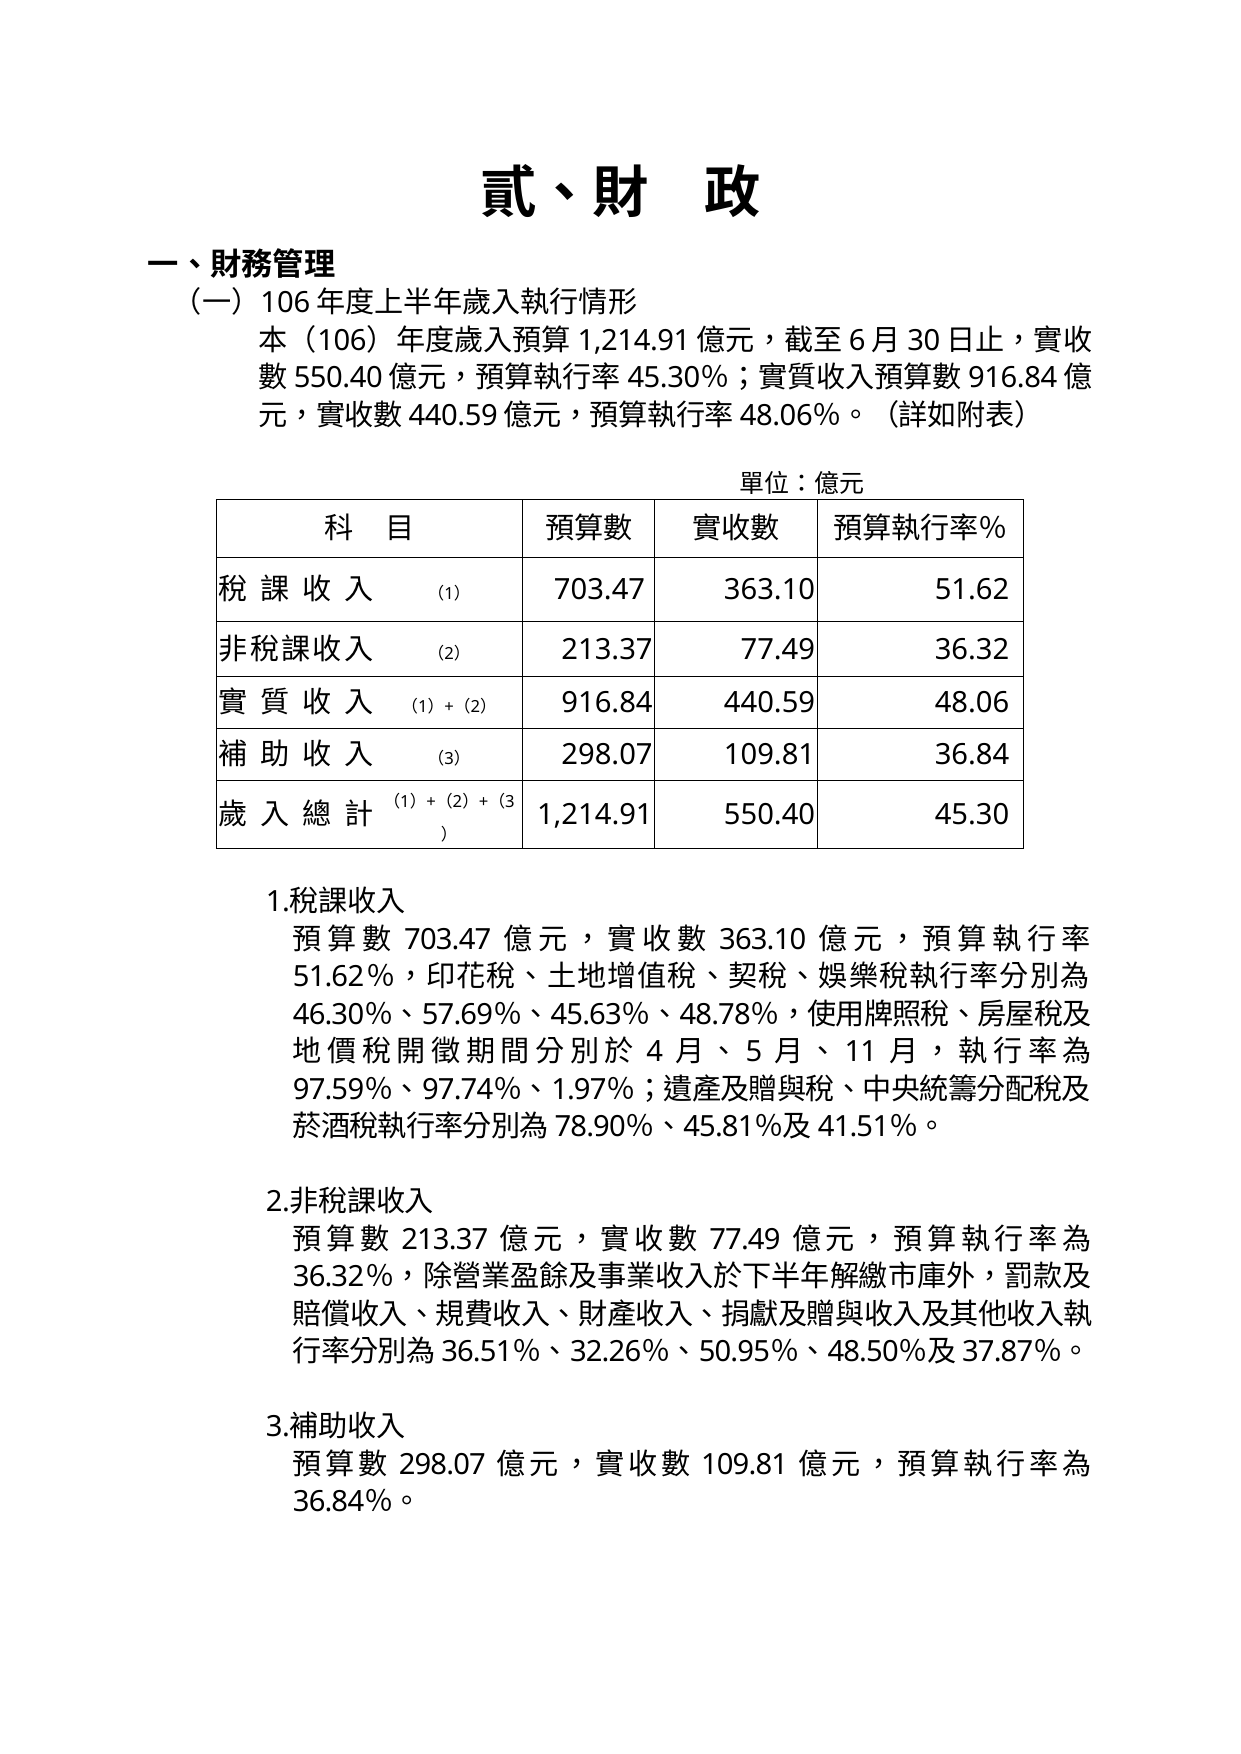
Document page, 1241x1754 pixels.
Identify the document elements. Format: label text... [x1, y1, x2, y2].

text 預算數298.07億元，實收數109.81億元，預算執行率為36.84％。 [293, 1444, 1092, 1519]
table_cell 77.49 [655, 622, 817, 676]
table_cell 51.62 [818, 558, 1023, 621]
table_cell 36.84 [818, 729, 1023, 780]
table_cell 稅課收入 [217, 558, 376, 621]
table_header 實收數 [655, 500, 817, 557]
table_cell 36.32 [818, 622, 1023, 676]
list 1.稅課收入 [251, 882, 1092, 919]
table_cell 歲入總計 [217, 781, 376, 847]
text 預算數703.47億元，實收數363.10億元，預算執行率51.62％，印花稅、土地增值稅、契稅、娛樂稅執行率分別為46.30％、57.69％、45.63％、48.78％，使用牌照稅、房屋稅及地價稅開徵期間分別於4月、5月、11月，執行率為97.59％、97.74％、1.97％；遺產及贈與稅、中央統籌分配稅及菸酒稅執行率分別為78.90％、45.81％及41.51％。 [293, 919, 1092, 1144]
table_cell 實質收入 [217, 677, 376, 728]
list 2.非稅課收入 [251, 1182, 1092, 1219]
table_header 預算執行率％ [818, 500, 1023, 557]
table_cell 298.07 [523, 729, 654, 780]
text 本（106）年度歲入預算1,214.91億元，截至6月30日止，實收數550.40億元，預算執行率45.30％；實質收入預算數916.84億元，實收數440.59億元，預算執行率48.06％。（詳如附表） [258, 320, 1092, 432]
table_cell 213.37 [523, 622, 654, 676]
table_cell 45.30 [818, 781, 1023, 847]
table_header 預算數 [523, 500, 654, 557]
text 單位：億元 [181, 466, 1092, 499]
text 一、財務管理 [148, 249, 1092, 282]
table_cell （1）+（2）+（3） [376, 781, 522, 847]
table_cell （1）+（2） [376, 677, 522, 728]
table_cell 550.40 [655, 781, 817, 847]
table_cell 1,214.91 [523, 781, 654, 847]
text 預算數213.37億元，實收數77.49億元，預算執行率為36.32％，除營業盈餘及事業收入於下半年解繳市庫外，罰款及賠償收入、規費收入、財產收入、捐獻及贈與收入及其他收入執行率分別為36.51％、32.26％、50.95％、48.50％及37.87％。 [293, 1219, 1092, 1369]
table_cell 109.81 [655, 729, 817, 780]
table_cell （3） [376, 729, 522, 780]
table_cell 補助收入 [217, 729, 376, 780]
table_cell 703.47 [523, 558, 654, 621]
table_cell （1） [376, 558, 522, 621]
list 3.補助收入 [251, 1407, 1092, 1444]
text 貳、財 政 [148, 148, 1092, 229]
table_cell 48.06 [818, 677, 1023, 728]
table_cell 363.10 [655, 558, 817, 621]
table_header 科 目 [217, 500, 522, 557]
text （一）106年度上半年歲入執行情形 [173, 282, 1092, 320]
table_cell 440.59 [655, 677, 817, 728]
table_cell 916.84 [523, 677, 654, 728]
table_cell 非稅課收入 [217, 622, 376, 676]
table_cell （2） [376, 622, 522, 676]
